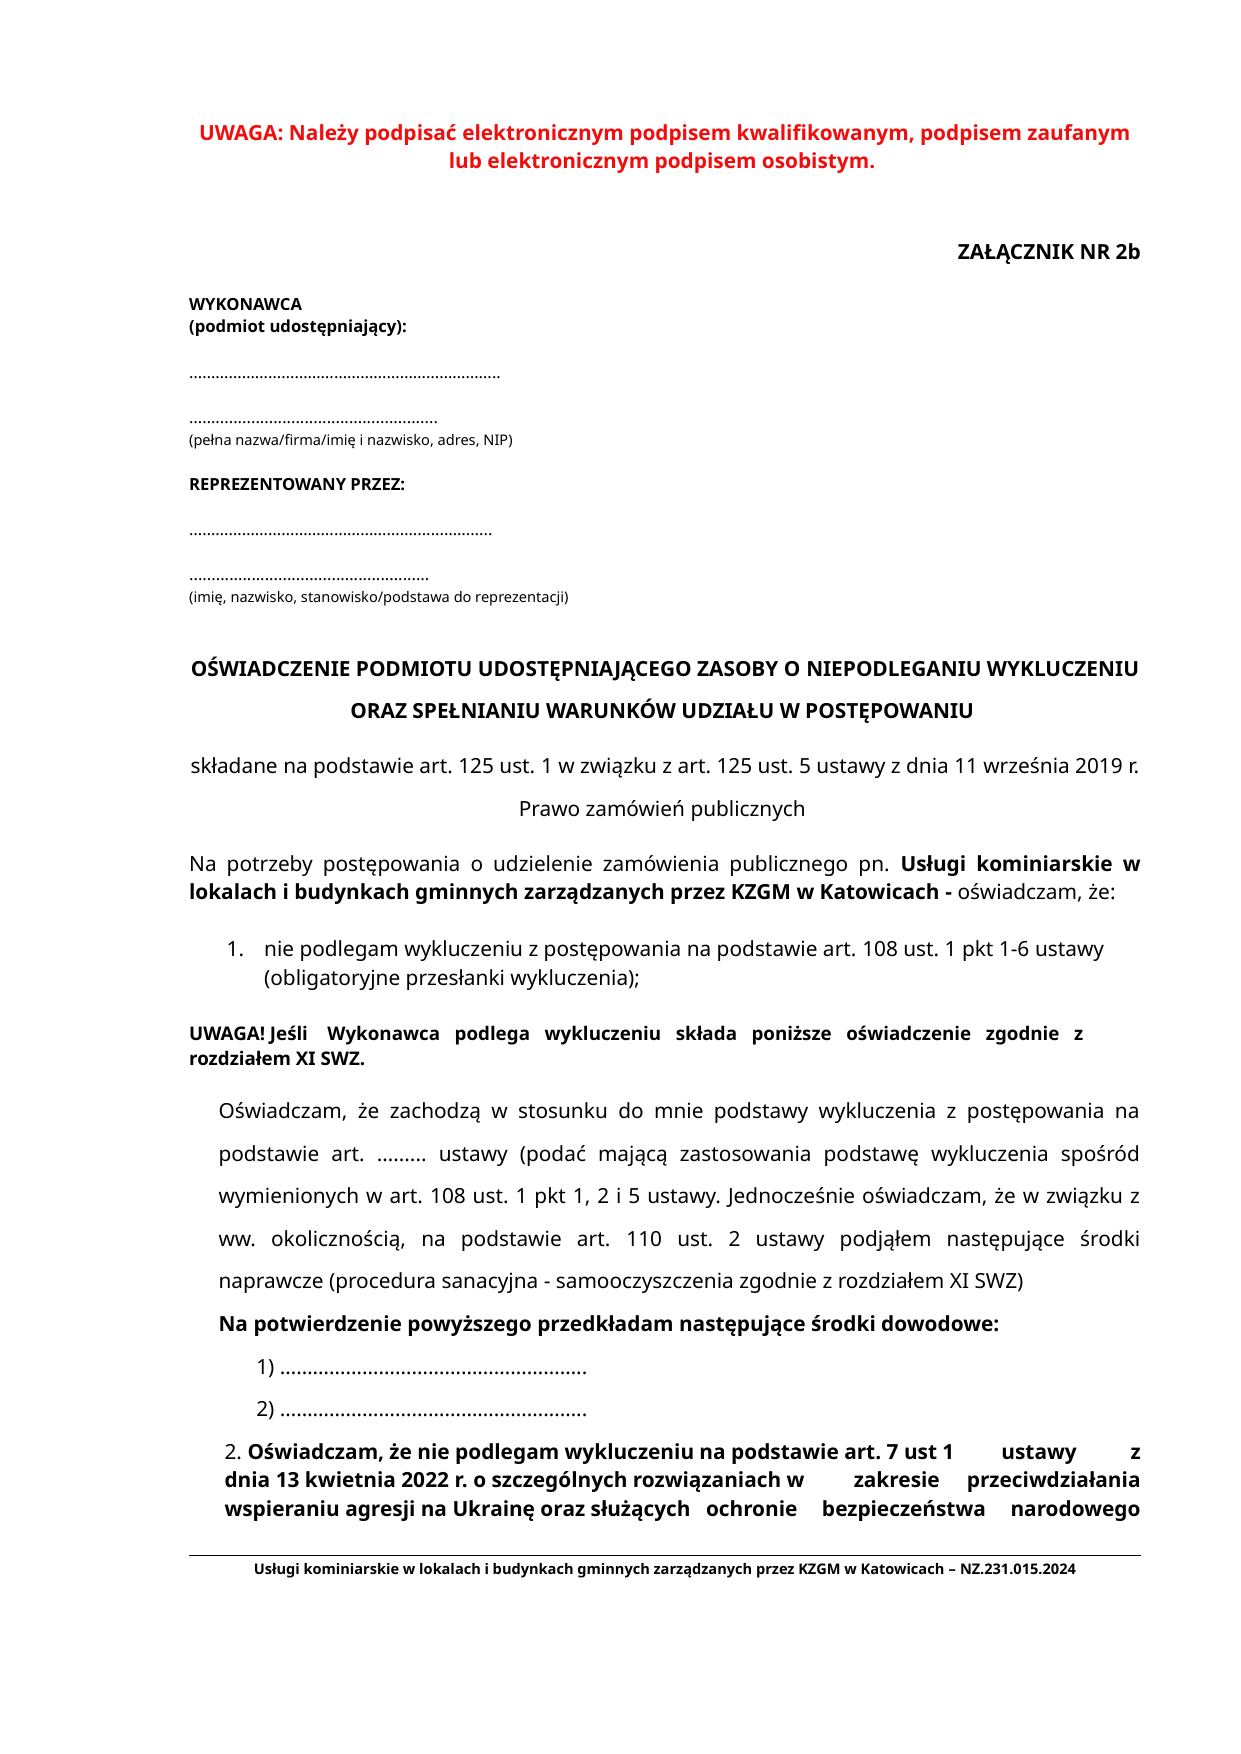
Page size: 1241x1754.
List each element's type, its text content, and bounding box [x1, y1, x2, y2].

text Na potwierdzenie powyższego przedkładam następujące środki dowodowe: [218, 1309, 1141, 1338]
list 2. Oświadczam, że nie podlegam wykluczeniu na podstawie art. 7 ust 1 ustawy z dnia 13 kwietnia 2022 r. o szczególnych rozwiązaniach w zakresie przeciwdziałania wspieraniu agresji na Ukrainę oraz służących ochronie bezpieczeństwa narodowego [189, 1437, 1141, 1522]
list nie podlegam wykluczeniu z postępowania na podstawie art. 108 ust. 1 pkt 1-6 ustawy (obligatoryjne przesłanki wykluczenia); [226, 934, 1141, 991]
text …………………………………………….......……….. [189, 517, 517, 540]
text …………………………………………………………….. [189, 360, 520, 383]
text UWAGA! Jeśli Wykonawca podlega wykluczeniu składa poniższe oświadczenie zgodnie z rozdziałem XI SWZ. [189, 1020, 1141, 1071]
text Oświadczam, że zachodzą w stosunku do mnie podstawy wykluczenia z postępowania na podstawie art. …...... ustawy (podać mającą zastosowania podstawę wykluczenia spośród wymienionych w art. 108 ust. 1 pkt 1, 2 i 5 ustawy. Jednocześnie oświadczam, że w związku z ww. okolicznością, na podstawie art. 110 ust. 2 ustawy podjąłem następujące środki naprawcze (procedura sanacyjna - samooczyszczenia zgodnie z rozdziałem XI SWZ) [218, 1096, 1141, 1295]
text WYKONAWCA [189, 292, 1141, 315]
text 2) ……………………………………………….. [189, 1394, 1138, 1423]
text …….................................................. [189, 406, 520, 428]
text ZAŁĄCZNIK NR 2b [189, 237, 1141, 266]
text (podmiot udostępniający): [189, 315, 1141, 338]
text OŚWIADCZENIE PODMIOTU UDOSTĘPNIAJĄCEGO ZASOBY O NIEPODLEGANIU WYKLUCZENIU ORAZ SPEŁNIANIU WARUNKÓW UDZIAŁU W POSTĘPOWANIU [189, 654, 1141, 725]
text Na potrzeby postępowania o udzielenie zamówienia publicznego pn. Usługi kominiarskie w lokalach i budynkach gminnych zarządzanych przez KZGM w Katowicach - oświadczam, że: [189, 849, 1141, 906]
text UWAGA: Należy podpisać elektronicznym podpisem kwalifikowanym, podpisem zaufanym lub elektronicznym podpisem osobistym. [189, 118, 1141, 175]
text składane na podstawie art. 125 ust. 1 w związku z art. 125 ust. 5 ustawy z dnia 11 września 2019 r. Prawo zamówień publicznych [189, 751, 1141, 822]
text (pełna nazwa/firma/imię i nazwisko, adres, NIP) [189, 428, 577, 449]
text (imię, nazwisko, stanowisko/podstawa do reprezentacji) [189, 586, 633, 606]
text ...................................................… [189, 563, 574, 586]
text 1) ……………………………………………….. [189, 1352, 1138, 1380]
text REPREZENTOWANY PRZEZ: [189, 472, 1141, 495]
